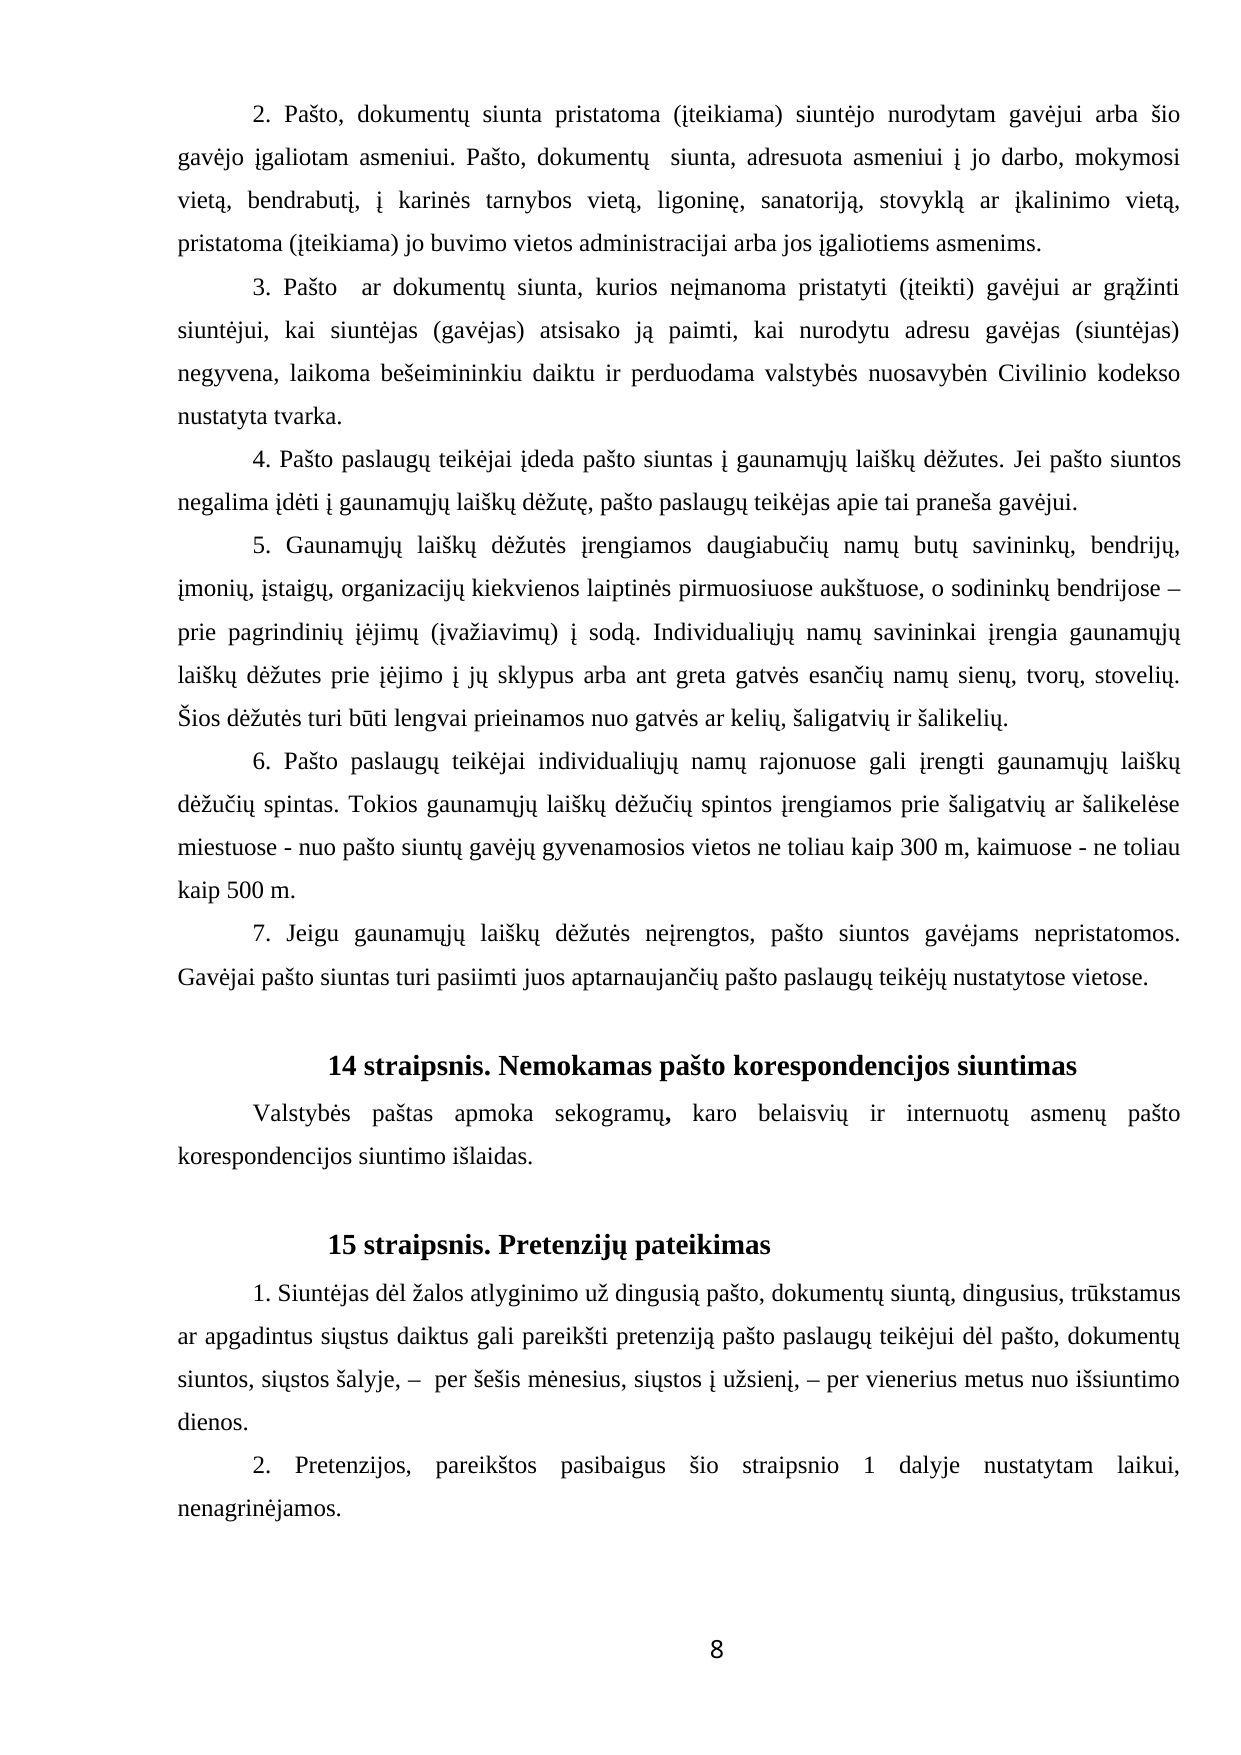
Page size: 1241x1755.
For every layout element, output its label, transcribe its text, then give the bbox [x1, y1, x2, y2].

text 6. Pašto paslaugų teikėjai individualiųjų namų rajonuose gali įrengti gaunamųjų laiškų dėžučių spintas. Tokios gaunamųjų laiškų dėžučių spintos įrengiamos prie šaligatvių ar šalikelėse miestuose - nuo pašto siuntų gavėjų gyvenamosios vietos ne toliau kaip 300 m, kaimuose - ne toliau kaip 500 m. [177, 746, 1181, 904]
text 4. Pašto paslaugų teikėjai įdeda pašto siuntas į gaunamųjų laiškų dėžutes. Jei pašto siuntos negalima įdėti į gaunamųjų laiškų dėžutę, pašto paslaugų teikėjas apie tai praneša gavėjui. [177, 444, 1181, 516]
text 7. Jeigu gaunamųjų laiškų dėžutės neįrengtos, pašto siuntos gavėjams nepristatomos. Gavėjai pašto siuntas turi pasiimti juos aptarnaujančių pašto paslaugų teikėjų nustatytose vietose. [177, 918, 1181, 990]
text 3. Pašto ar dokumentų siunta, kurios neįmanoma pristatyti (įteikti) gavėjui ar grąžinti siuntėjui, kai siuntėjas (gavėjas) atsisako ją paimti, kai nurodytu adresu gavėjas (siuntėjas) negyvena, laikoma bešeimininkiu daiktu ir perduodama valstybės nuosavybėn Civilinio kodekso nustatyta tvarka. [177, 272, 1181, 430]
text 2. Pašto, dokumentų siunta pristatoma (įteikiama) siuntėjo nurodytam gavėjui arba šio gavėjo įgaliotam asmeniui. Pašto, dokumentų siunta, adresuota asmeniui į jo darbo, mokymosi vietą, bendrabutį, į karinės tarnybos vietą, ligoninę, sanatoriją, stovyklą ar įkalinimo vietą, pristatoma (įteikiama) jo buvimo vietos administracijai arba jos įgaliotiems asmenims. [177, 99, 1181, 257]
text 2. Pretenzijos, pareikštos pasibaigus šio straipsnio 1 dalyje nustatytam laikui, nenagrinėjamos. [177, 1450, 1181, 1522]
text 15 straipsnis. Pretenzijų pateikimas [252, 1227, 1181, 1261]
text Valstybės paštas apmoka sekogramų, karo belaisvių ir internuotų asmenų pašto korespondencijos siuntimo išlaidas. [177, 1098, 1181, 1170]
text 14 straipsnis. Nemokamas pašto korespondencijos siuntimas [252, 1048, 1181, 1081]
text 5. Gaunamųjų laiškų dėžutės įrengiamos daugiabučių namų butų savininkų, bendrijų, įmonių, įstaigų, organizacijų kiekvienos laiptinės pirmuosiuose aukštuose, o sodininkų bendrijose – prie pagrindinių įėjimų (įvažiavimų) į sodą. Individualiųjų namų savininkai įrengia gaunamųjų laiškų dėžutes prie įėjimo į jų sklypus arba ant greta gatvės esančių namų sienų, tvorų, stovelių. Šios dėžutės turi būti lengvai prieinamos nuo gatvės ar kelių, šaligatvių ir šalikelių. [177, 530, 1181, 732]
text 1. Siuntėjas dėl žalos atlyginimo už dingusią pašto, dokumentų siuntą, dingusius, trūkstamus ar apgadintus siųstus daiktus gali pareikšti pretenziją pašto paslaugų teikėjui dėl pašto, dokumentų siuntos, siųstos šalyje, – per šešis mėnesius, siųstos į užsienį, – per vienerius metus nuo išsiuntimo dienos. [177, 1278, 1181, 1436]
